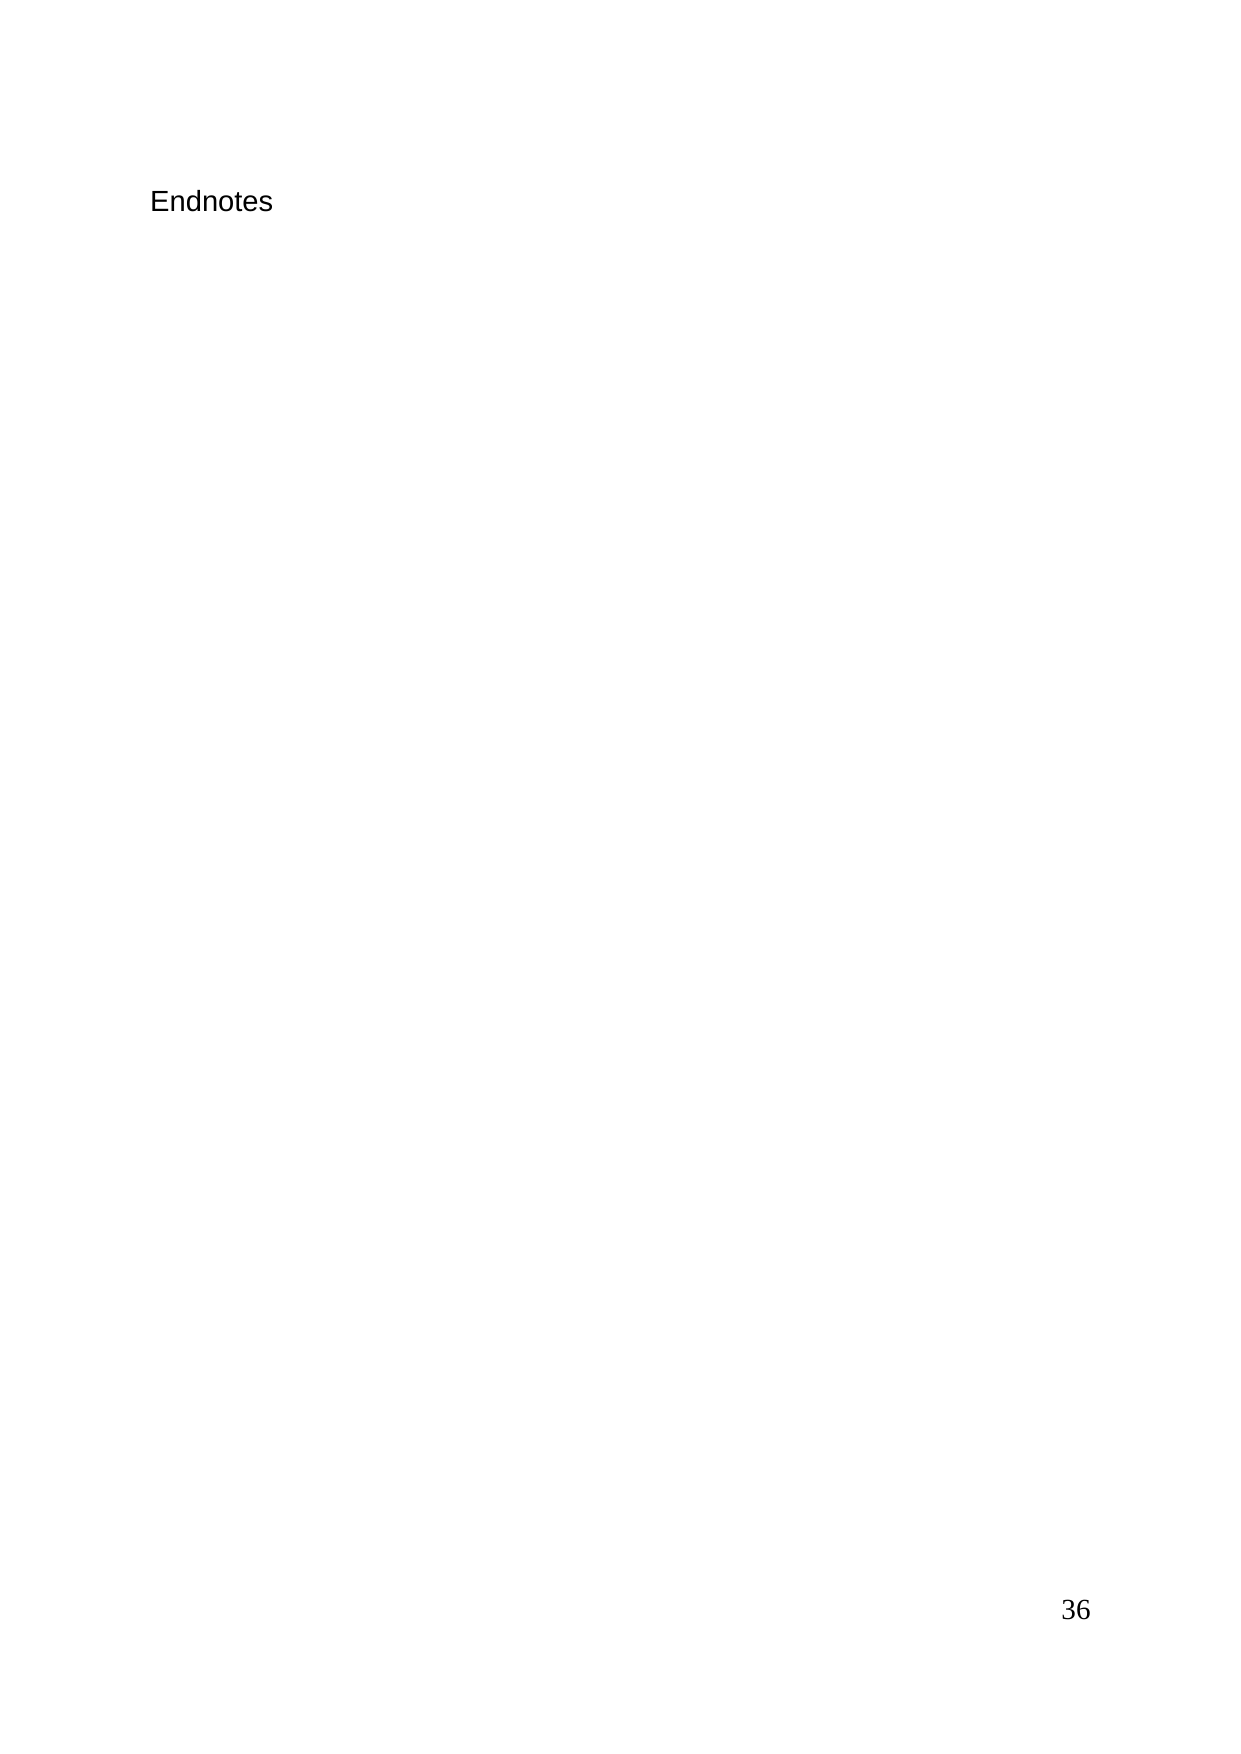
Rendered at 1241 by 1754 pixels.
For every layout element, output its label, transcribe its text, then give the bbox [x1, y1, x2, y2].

subtitle Endnotes [150, 183, 1090, 217]
